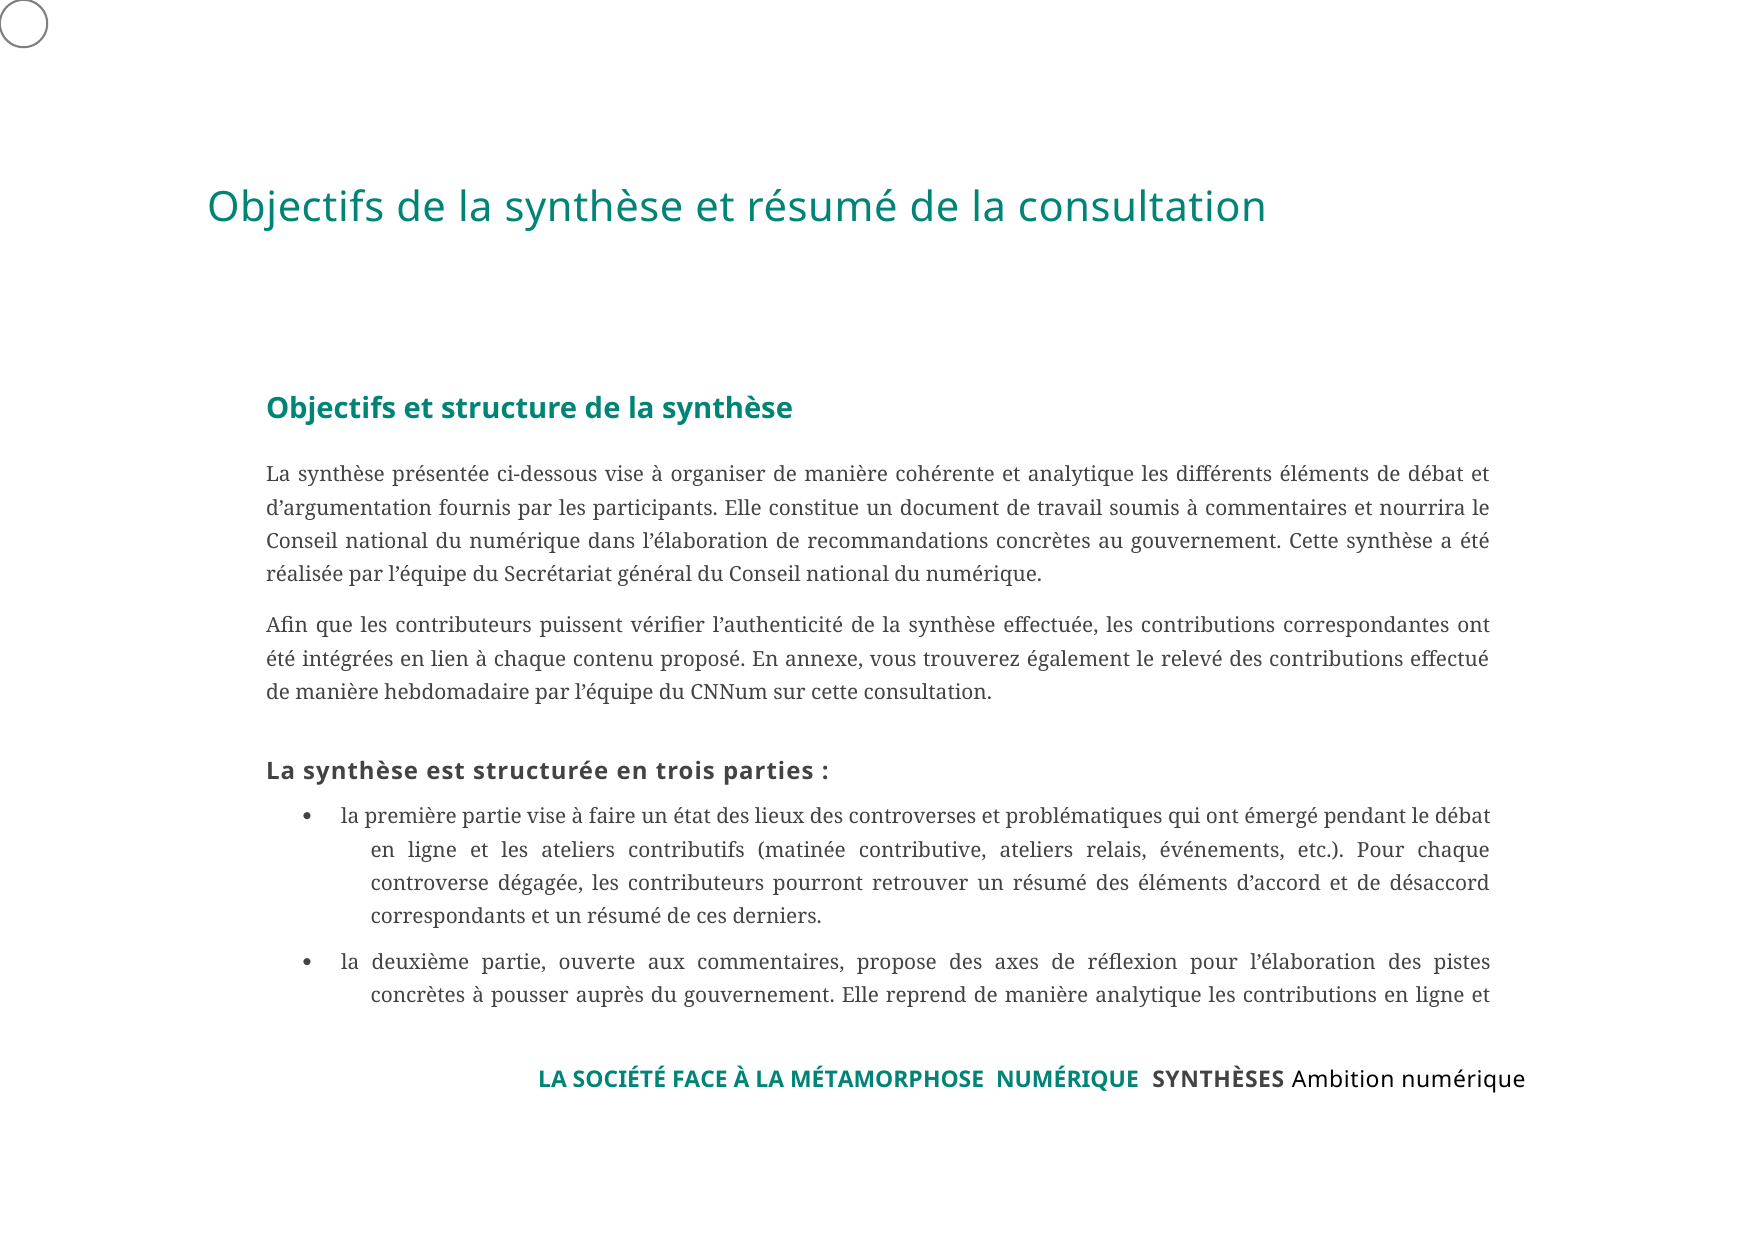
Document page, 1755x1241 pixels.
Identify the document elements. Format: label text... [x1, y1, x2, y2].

text La synthèse présentée ci-dessous vise à organiser de manière cohérente et analytique les différents éléments de débat et d’argumentation fournis par les participants. Elle constitue un document de travail soumis à commentaires et nourrira le Conseil national du numérique dans l’élaboration de recommandations concrètes au gouvernement. Cette synthèse a été réalisée par l’équipe du Secrétariat général du Conseil national du numérique. [266, 455, 1492, 588]
list la deuxième partie, ouverte aux commentaires, propose des axes de réflexion pour l’élaboration des pistes concrètes à pousser auprès du gouvernement. Elle reprend de manière analytique les contributions en ligne et [303, 943, 1492, 1009]
text Objectifs de la synthèse et résumé de la consultation [207, 177, 1547, 234]
text La synthèse est structurée en trois parties : [266, 753, 1551, 786]
list la première partie vise à faire un état des lieux des controverses et problématiques qui ont émergé pendant le débat en ligne et les ateliers contributifs (matinée contributive, ateliers relais, événements, etc.). Pour chaque controverse dégagée, les contributeurs pourront retrouver un résumé des éléments d’accord et de désaccord correspondants et un résumé de ces derniers. [303, 797, 1492, 930]
text Objectifs et structure de la synthèse [266, 390, 1492, 426]
text Afin que les contributeurs puissent vérifier l’authenticité de la synthèse effectuée, les contributions correspondantes ont été intégrées en lien à chaque contenu proposé. En annexe, vous trouverez également le relevé des contributions effectué de manière hebdomadaire par l’équipe du CNNum sur cette consultation. [266, 606, 1492, 706]
